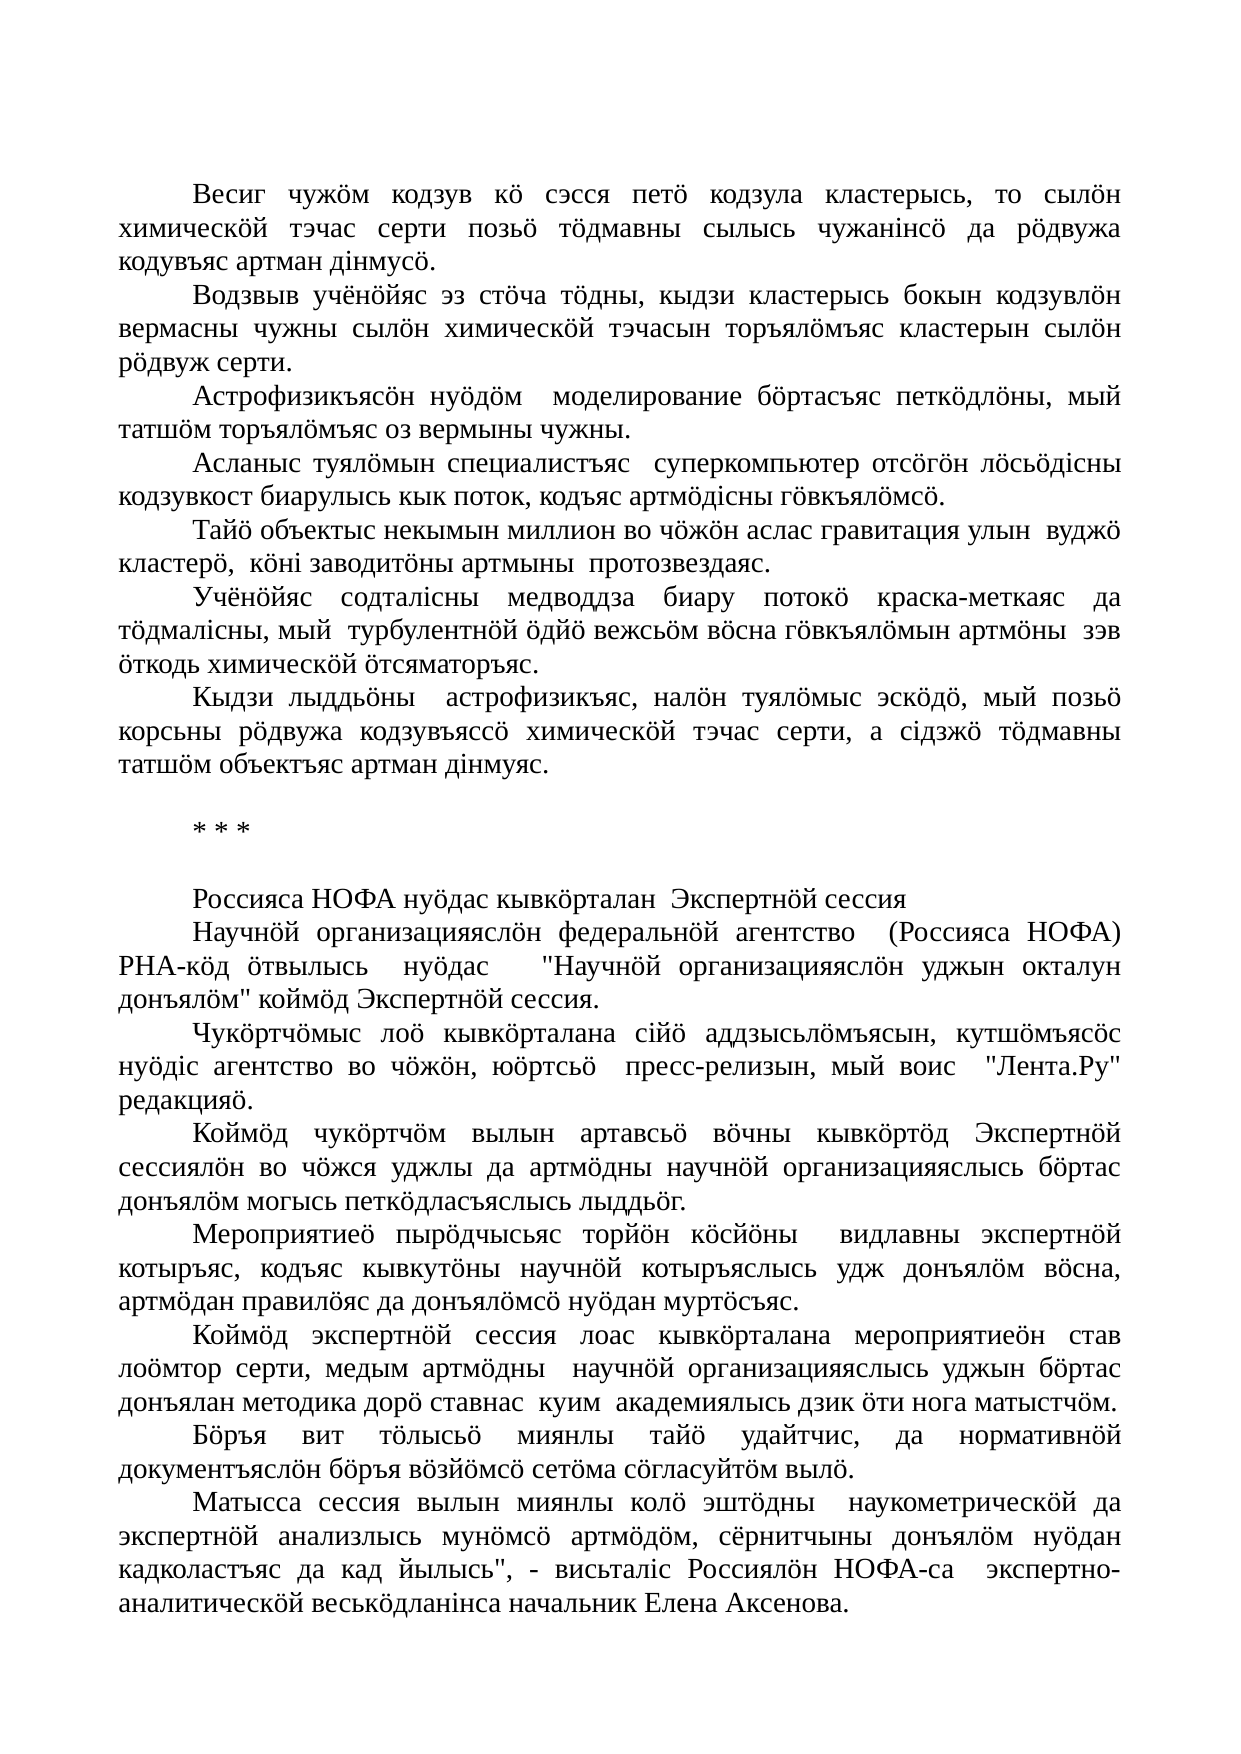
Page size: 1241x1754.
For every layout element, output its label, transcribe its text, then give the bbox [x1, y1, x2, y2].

text Водзвыв учёнӧйяс эз стӧча тӧдны, кыдзи кластерысь бокын кодзувлӧн вермасны чужны сылӧн химическӧй тэчасын торъялӧмъяс кластерын сылӧн рӧдвуж серти. [118, 277, 1122, 378]
text Учёнӧйяс содталісны медводдза биару потокӧ краска-меткаяс да тӧдмалісны, мый турбулентнӧй ӧдйӧ вежсьӧм вӧсна гӧвкъялӧмын артмӧны зэв ӧткодь химическӧй ӧтсяматоръяс. [118, 579, 1122, 679]
text Матысса сессия вылын миянлы колӧ эштӧдны наукометрическӧй да экспертнӧй анализлысь мунӧмсӧ артмӧдӧм, сёрнитчыны донъялӧм нуӧдан кадколастъяс да кад йылысь", - висьталіс Россиялӧн НОФА-са экспертно-аналитическӧй веськӧдланінса начальник Елена Аксенова. [118, 1484, 1122, 1619]
text Весиг чужӧм кодзув кӧ сэсся петӧ кодзула кластерысь, то сылӧн химическӧй тэчас серти позьӧ тӧдмавны сылысь чужанінсӧ да рӧдвужа кодувъяс артман дінмусӧ. [118, 176, 1122, 277]
text Коймӧд чукӧртчӧм вылын артавсьӧ вӧчны кывкӧртӧд Экспертнӧй сессиялӧн во чӧжся уджлы да артмӧдны научнӧй организацияяслысь бӧртас донъялӧм могысь петкӧдласъяслысь лыддьӧг. [118, 1116, 1122, 1216]
text Тайӧ объектыс некымын миллион во чӧжӧн аслас гравитация улын вуджӧ кластерӧ, кӧні заводитӧны артмыны протозвездаяс. [118, 512, 1122, 579]
text Россияса НОФА нуӧдас кывкӧрталан Экспертнӧй сессия [118, 881, 1122, 914]
text Научнӧй организацияяслӧн федеральнӧй агентство (Россияса НОФА) РНА-кӧд ӧтвылысь нуӧдас "Научнӧй организацияяслӧн уджын окталун донъялӧм" коймӧд Экспертнӧй сессия. [118, 914, 1122, 1015]
text Бӧръя вит тӧлысьӧ миянлы тайӧ удайтчис, да нормативнӧй документъяслӧн бӧръя вӧзйӧмсӧ сетӧма сӧгласуйтӧм вылӧ. [118, 1417, 1122, 1484]
text Чукӧртчӧмыс лоӧ кывкӧрталана сійӧ аддзысьлӧмъясын, кутшӧмъясӧс нуӧдіс агентство во чӧжӧн, юӧртсьӧ пресс-релизын, мый воис "Лента.Ру" редакцияӧ. [118, 1015, 1122, 1116]
text Асланыс туялӧмын специалистъяс суперкомпьютер отсӧгӧн лӧсьӧдісны кодзувкост биарулысь кык поток, кодъяс артмӧдісны гӧвкъялӧмсӧ. [118, 445, 1122, 512]
text Мероприятиеӧ пырӧдчысьяс торйӧн кӧсйӧны видлавны экспертнӧй котыръяс, кодъяс кывкутӧны научнӧй котыръяслысь удж донъялӧм вӧсна, артмӧдан правилӧяс да донъялӧмсӧ нуӧдан муртӧсъяс. [118, 1216, 1122, 1317]
text Астрофизикъясӧн нуӧдӧм моделирование бӧртасъяс петкӧдлӧны, мый татшӧм торъялӧмъяс оз вермыны чужны. [118, 378, 1122, 445]
text Кыдзи лыддьӧны астрофизикъяс, налӧн туялӧмыс эскӧдӧ, мый позьӧ корсьны рӧдвужа кодзувъяссӧ химическӧй тэчас серти, а сідзжӧ тӧдмавны татшӧм объектъяс артман дінмуяс. [118, 679, 1122, 780]
text Коймӧд экспертнӧй сессия лоас кывкӧрталана мероприятиеӧн став лоӧмтор серти, медым артмӧдны научнӧй организацияяслысь уджын бӧртас донъялан методика дорӧ ставнас куим академиялысь дзик ӧти нога матыстчӧм. [118, 1317, 1122, 1417]
text * * * [118, 814, 1122, 847]
